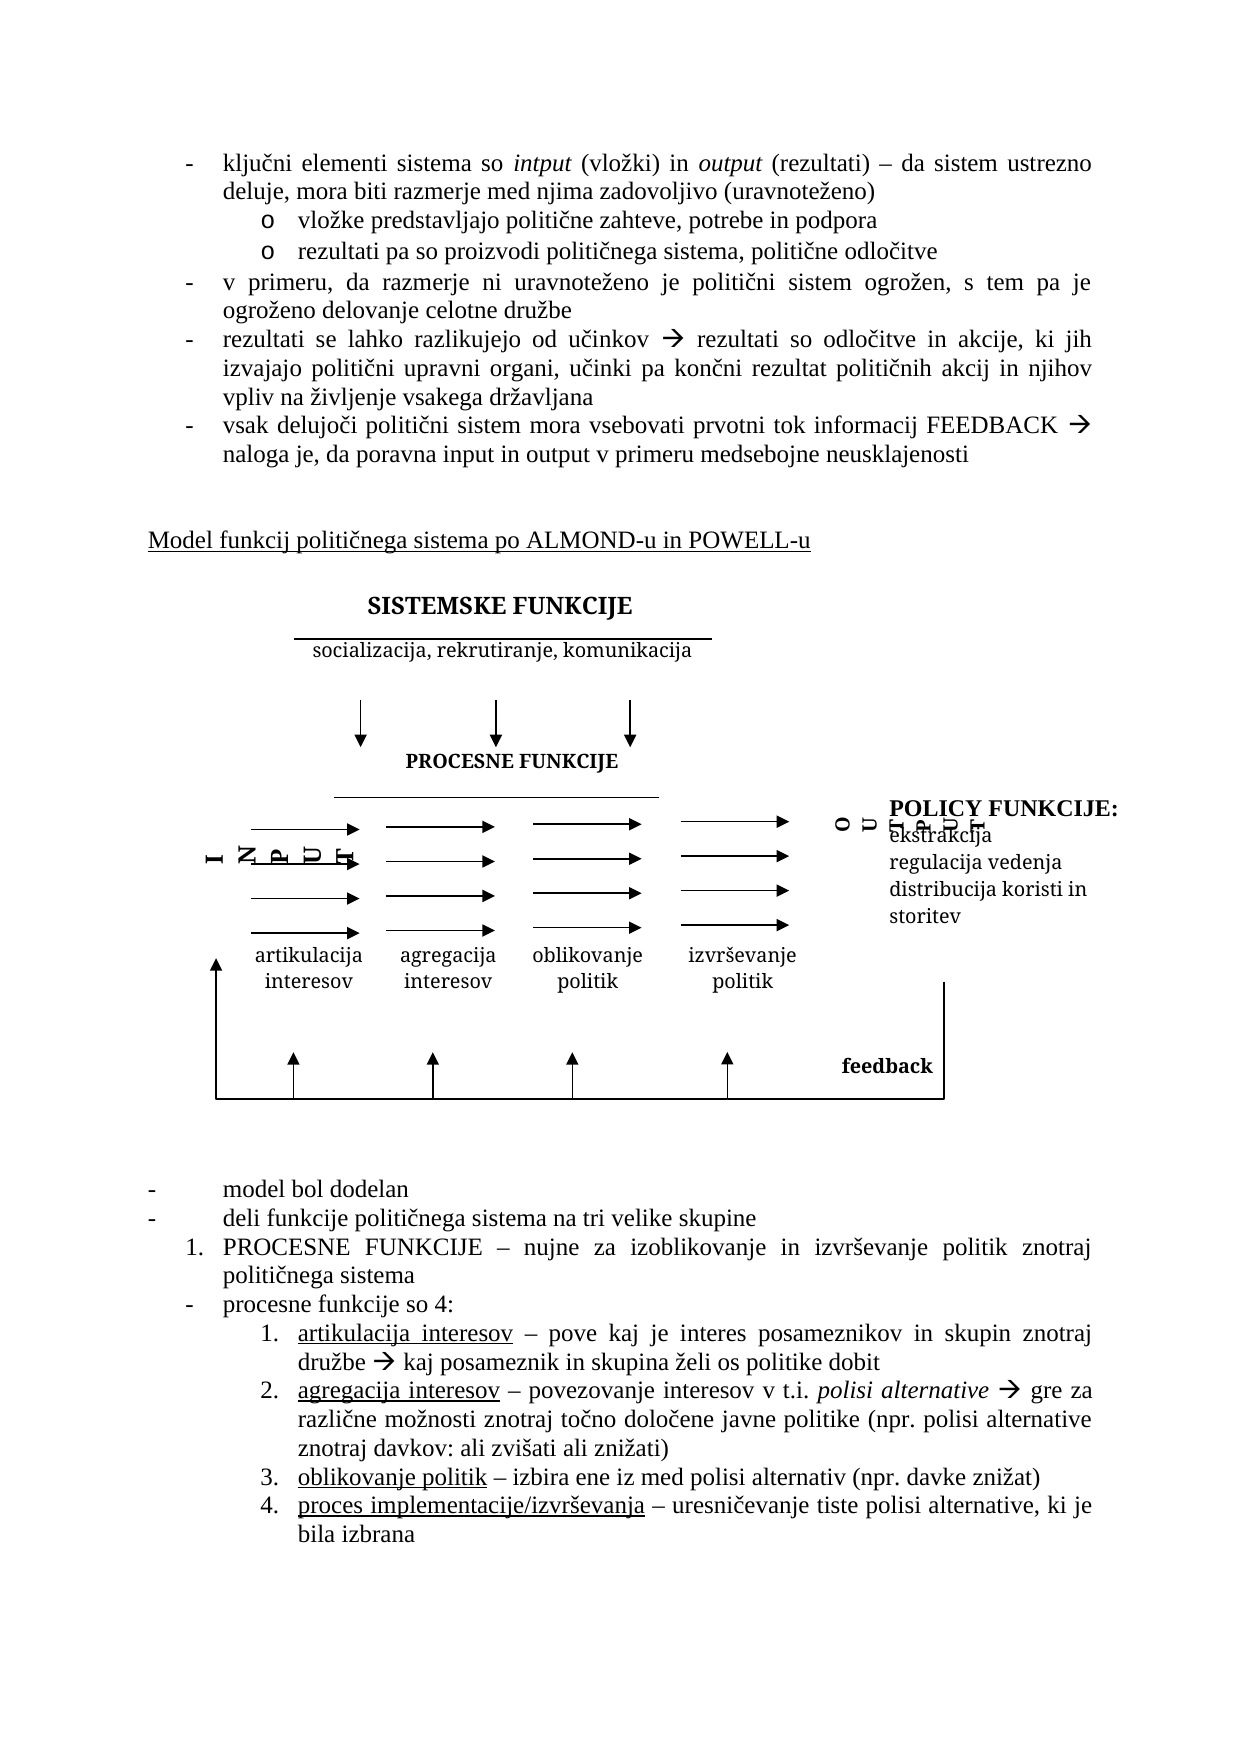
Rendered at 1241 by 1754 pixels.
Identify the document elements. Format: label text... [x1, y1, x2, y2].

list PROCESNE FUNKCIJE – nujne za izoblikovanje in izvrševanje politik znotraj političnega sistema [185, 1232, 1093, 1289]
list deli funkcije političnega sistema na tri velike skupine [148, 1203, 1093, 1232]
list oblikovanje politik – izbira ene iz med polisi alternativ (npr. davke znižat) [260, 1462, 1093, 1490]
list rezultati se lahko razlikujejo od učinkov  rezultati so odločitve in akcije, ki jih izvajajo politični upravni organi, učinki pa končni rezultat političnih akcij in njihov vpliv na življenje vsakega državljana [185, 324, 1093, 411]
list proces implementacije/izvrševanja – uresničevanje tiste polisi alternative, ki je bila izbrana [260, 1490, 1093, 1548]
list rezultati pa so proizvodi političnega sistema, politične odločitve [260, 236, 1093, 267]
list v primeru, da razmerje ni uravnoteženo je politični sistem ogrožen, s tem pa je ogroženo delovanje celotne družbe [185, 267, 1093, 324]
list model bol dodelan [148, 1174, 1093, 1203]
list agregacija interesov – povezovanje interesov v t.i. polisi alternative  gre za različne možnosti znotraj točno določene javne politike (npr. polisi alternative znotraj davkov: ali zvišati ali znižati) [260, 1375, 1093, 1462]
list artikulacija interesov – pove kaj je interes posameznikov in skupin znotraj družbe  kaj posameznik in skupina želi os politike dobit [260, 1318, 1093, 1375]
text Model funkcij političnega sistema po ALMOND-u in POWELL-u [148, 526, 1093, 554]
list vsak delujoči politični sistem mora vsebovati prvotni tok informacij FEEDBACK  naloga je, da poravna input in output v primeru medsebojne neusklajenosti [185, 411, 1093, 468]
list ključni elementi sistema so intput (vložki) in output (rezultati) – da sistem ustrezno deluje, mora biti razmerje med njima zadovoljivo (uravnoteženo) [185, 148, 1093, 205]
list vložke predstavljajo politične zahteve, potrebe in podpora [260, 205, 1093, 236]
list procesne funkcije so 4: [185, 1289, 1093, 1318]
